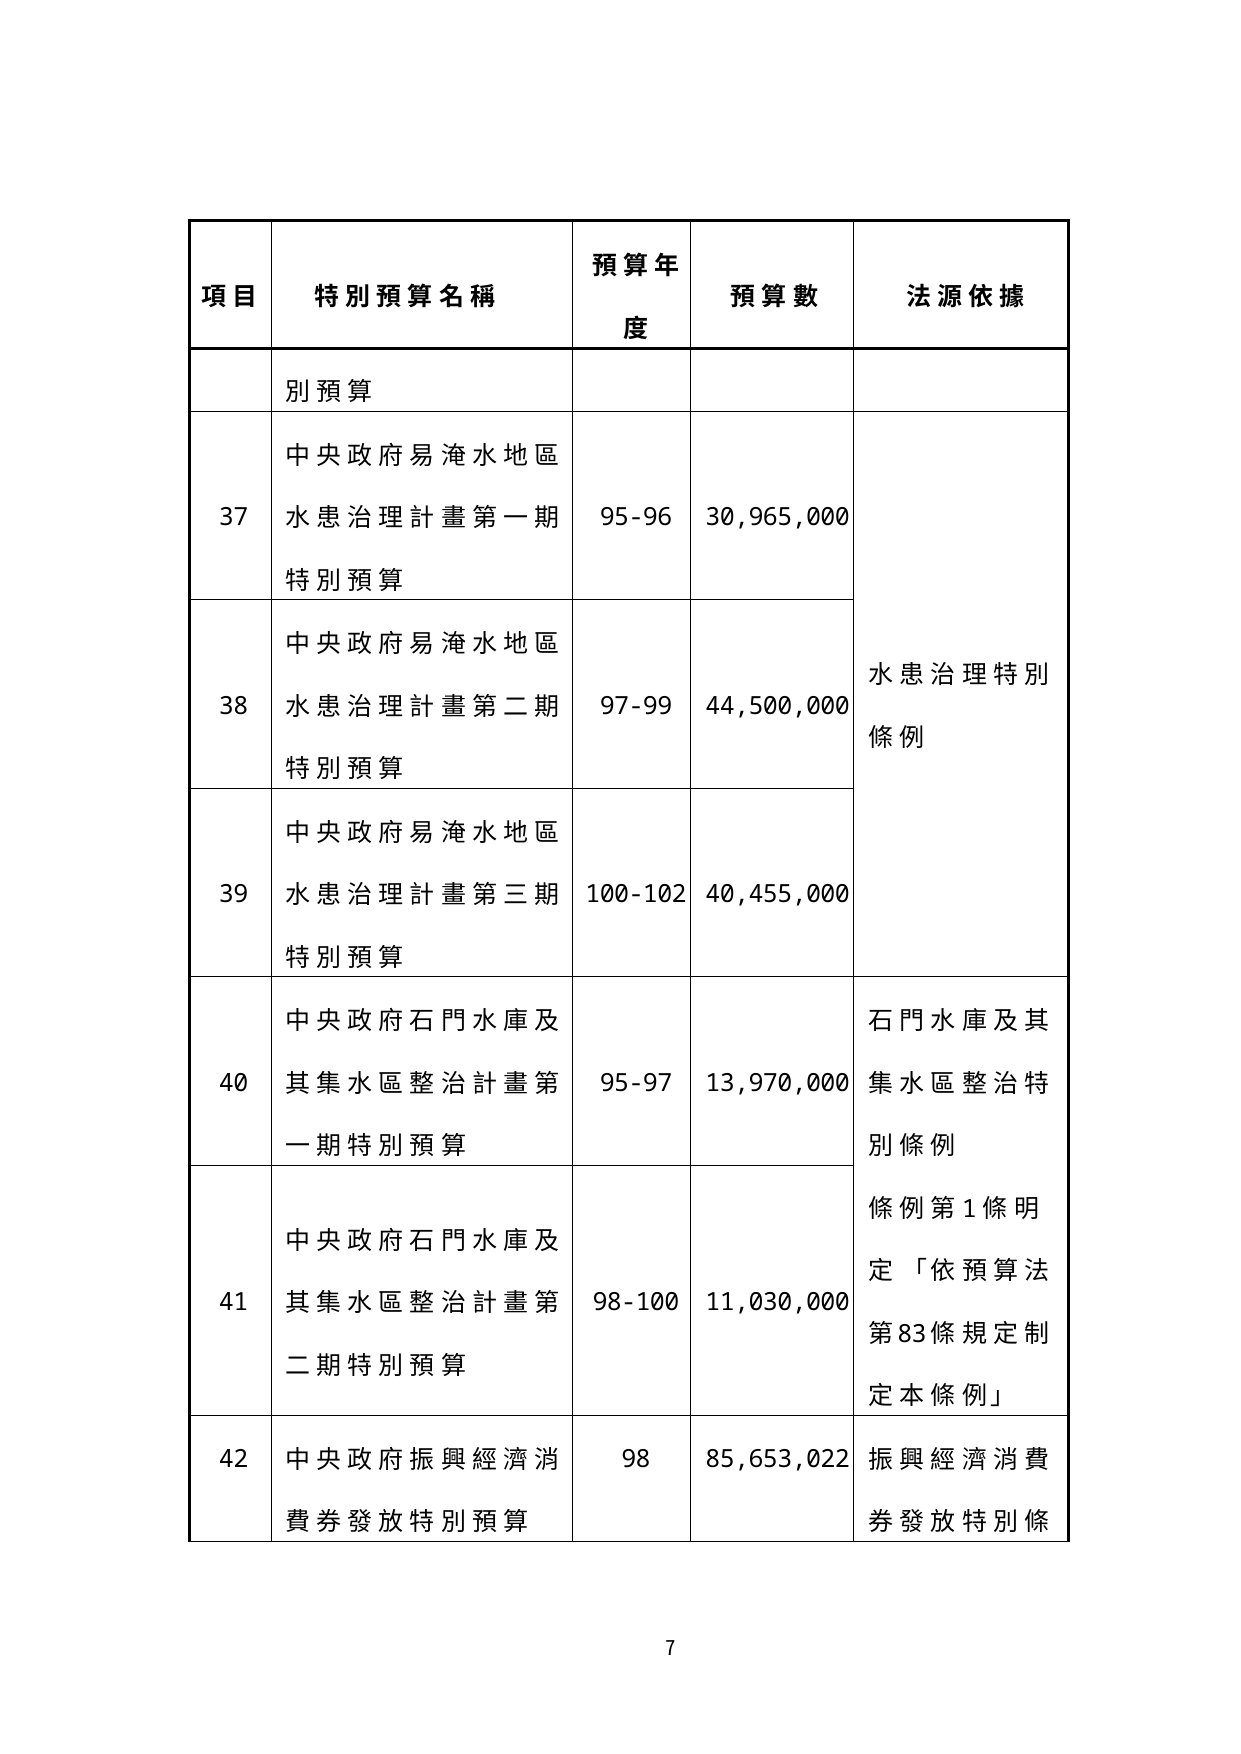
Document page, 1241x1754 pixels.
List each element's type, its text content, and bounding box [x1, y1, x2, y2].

table_cell 98-100 [573, 1166, 690, 1415]
table_cell 40,455,000 [691, 789, 853, 976]
table_cell 95-97 [573, 977, 690, 1165]
table_cell 97-99 [573, 600, 690, 788]
table_cell 98 [573, 1416, 690, 1541]
table_cell 42 [191, 1416, 271, 1541]
table_cell [573, 350, 690, 411]
table_cell 41 [191, 1166, 271, 1415]
table_cell 44,500,000 [691, 600, 853, 788]
table_cell 石門水庫及其集水區整治特別條例 條例第1條明定「依預算法第83條規定制定本條例」 [854, 977, 1067, 1415]
table_cell [191, 350, 271, 411]
table_cell 中央政府易淹水地區水患治理計畫第二期特別預算 [272, 600, 572, 788]
table_header 預算數 [691, 222, 853, 347]
table_cell 中央政府石門水庫及其集水區整治計畫第一期特別預算 [272, 977, 572, 1165]
table_cell 中央政府振興經濟消費券發放特別預算 [272, 1416, 572, 1541]
table_cell 別預算 [272, 350, 572, 411]
table_cell 100-102 [573, 789, 690, 976]
table_cell 85,653,022 [691, 1416, 853, 1541]
table_header 特別預算名稱 [272, 222, 572, 347]
table_header 項目 [191, 222, 271, 347]
table_cell [691, 350, 853, 411]
table_cell 13,970,000 [691, 977, 853, 1165]
table_cell 38 [191, 600, 271, 788]
table_cell 95-96 [573, 412, 690, 599]
table_cell 中央政府易淹水地區水患治理計畫第三期特別預算 [272, 789, 572, 976]
table_cell 39 [191, 789, 271, 976]
table_cell 中央政府易淹水地區水患治理計畫第一期特別預算 [272, 412, 572, 599]
table_cell 40 [191, 977, 271, 1165]
table_header 法源依據 [854, 222, 1067, 347]
table_cell 水患治理特別條例 [854, 412, 1067, 976]
table_cell 振興經濟消費券發放特別條 [854, 1416, 1067, 1541]
table_cell 11,030,000 [691, 1166, 853, 1415]
table_cell 中央政府石門水庫及其集水區整治計畫第二期特別預算 [272, 1166, 572, 1415]
table_cell 30,965,000 [691, 412, 853, 599]
table_header 預算年度 [573, 222, 690, 347]
table_cell [854, 350, 1067, 411]
table_cell 37 [191, 412, 271, 599]
